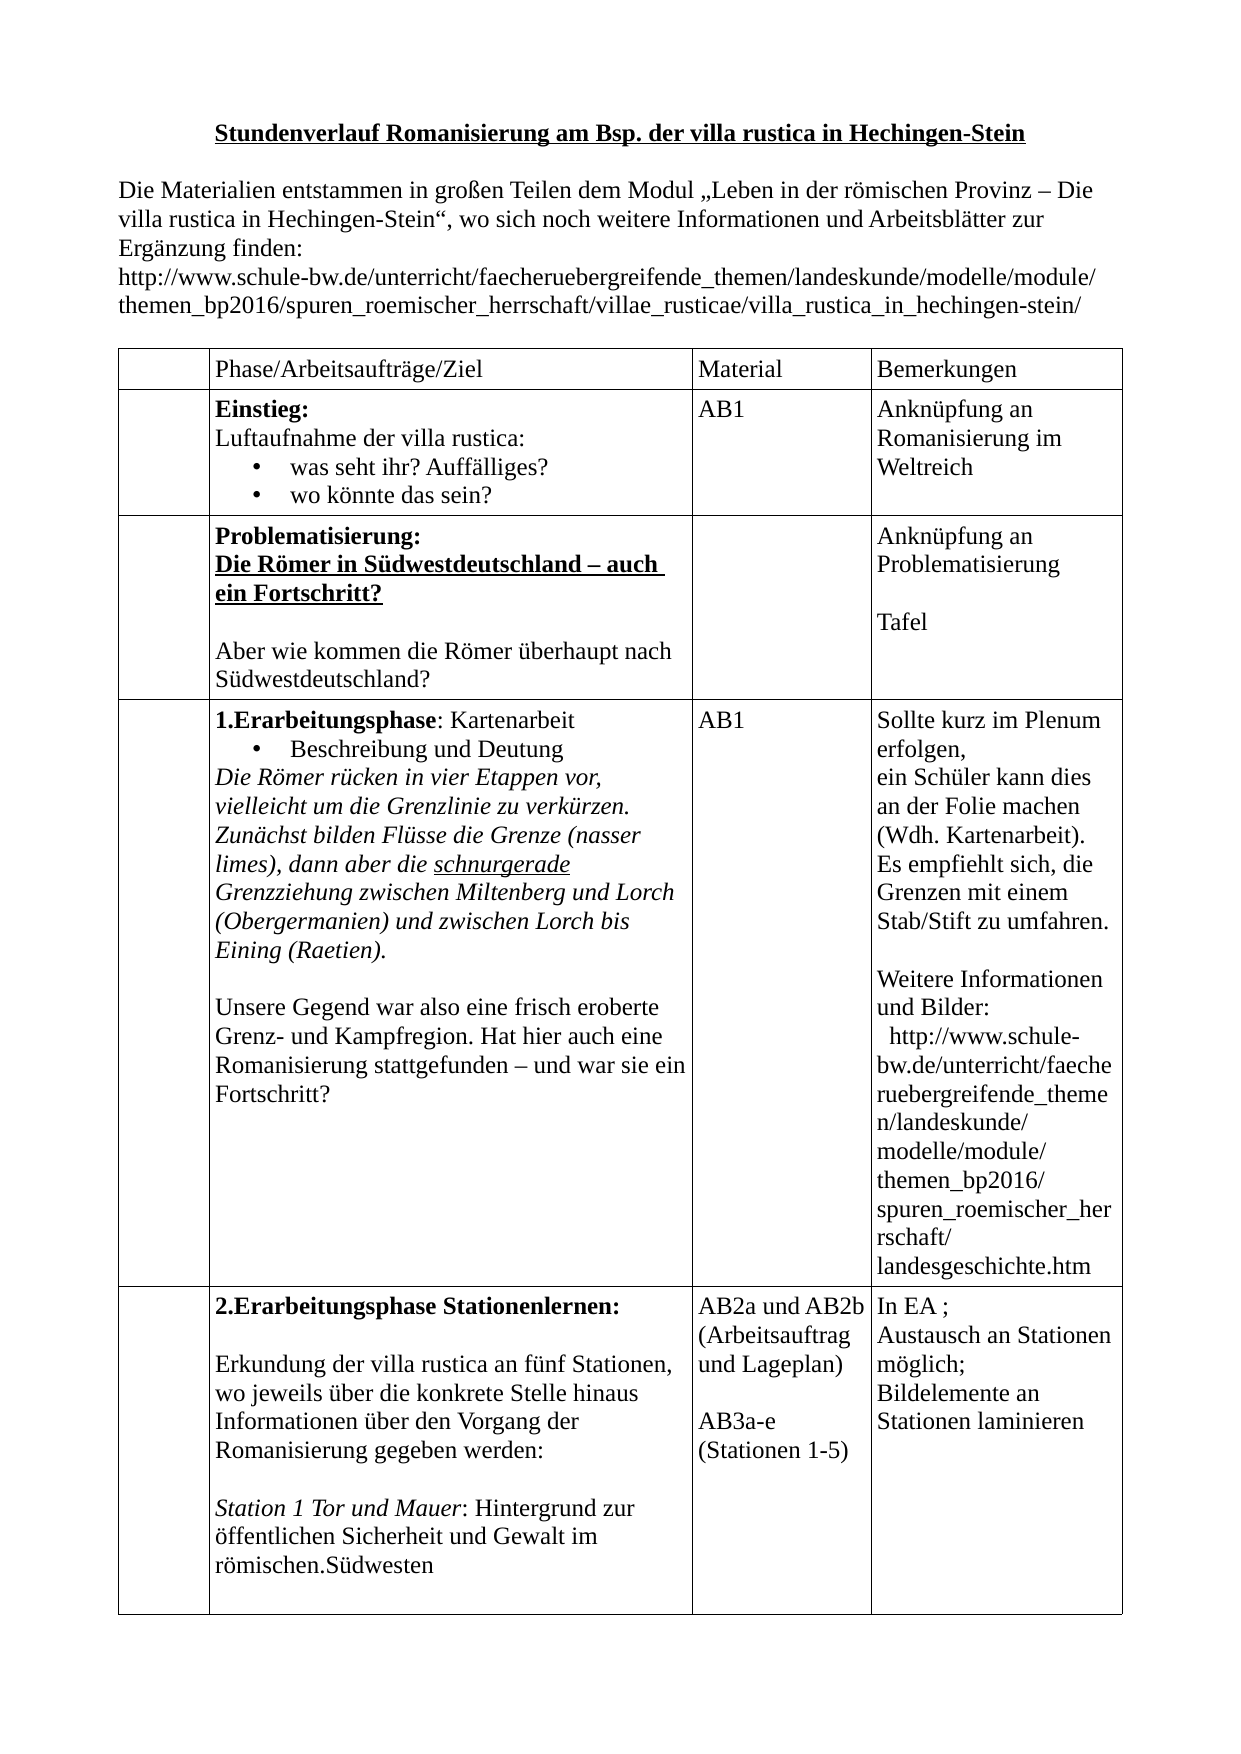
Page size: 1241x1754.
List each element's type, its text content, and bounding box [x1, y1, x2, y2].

table_cell AB2a und AB2b (Arbeitsauftrag und Lageplan) AB3a-e (Stationen 1-5) [693, 1287, 871, 1613]
table_cell Problematisierung: Die Römer in Südwestdeutschland – auch ein Fortschritt? Aber wie kommen die Römer überhaupt nach Südwestdeutschland? [210, 516, 692, 699]
table_cell [693, 516, 871, 699]
table_cell [119, 700, 209, 1286]
table_cell Anknüpfung an Romanisierung im Weltreich [872, 390, 1122, 515]
text Stundenverlauf Romanisierung am Bsp. der villa rustica in Hechingen-Stein [118, 118, 1122, 147]
table_cell Anknüpfung an Problematisierung Tafel [872, 516, 1122, 699]
table_cell Einstieg: Luftaufnahme der villa rustica: was seht ihr? Auffälliges? wo könnte das sein? [210, 390, 692, 515]
table_cell 1.Erarbeitungsphase: Kartenarbeit Beschreibung und Deutung Die Römer rücken in vier Etappen vor, vielleicht um die Grenzlinie zu verkürzen. Zunächst bilden Flüsse die Grenze (nasser limes), dann aber die schnurgerade Grenzziehung zwischen Miltenberg und Lorch (Obergermanien) und zwischen Lorch bis Eining (Raetien). Unsere Gegend war also eine frisch eroberte Grenz- und Kampfregion. Hat hier auch eine Romanisierung stattgefunden – und war sie ein Fortschritt? [210, 700, 692, 1286]
table_header Material [693, 349, 871, 388]
table_cell AB1 [693, 390, 871, 515]
table_cell [119, 1287, 209, 1613]
table_cell Sollte kurz im Plenum erfolgen, ein Schüler kann dies an der Folie machen (Wdh. Kartenarbeit). Es empfiehlt sich, die Grenzen mit einem Stab/Stift zu umfahren. Weitere Informationen und Bilder: http://www.schule-bw.de/unterricht/faecheruebergreifende_themen/landeskunde/modelle/module/themen_bp2016/spuren_roemischer_herrschaft/landesgeschichte.htm [872, 700, 1122, 1286]
table_cell 2.Erarbeitungsphase Stationenlernen: Erkundung der villa rustica an fünf Stationen, wo jeweils über die konkrete Stelle hinaus Informationen über den Vorgang der Romanisierung gegeben werden: Station 1 Tor und Mauer: Hintergrund zur öffentlichen Sicherheit und Gewalt im römischen.Südwesten [210, 1287, 692, 1613]
table_cell AB1 [693, 700, 871, 1286]
text Die Materialien entstammen in großen Teilen dem Modul „Leben in der römischen Provinz – Die villa rustica in Hechingen-Stein“, wo sich noch weitere Informationen und Arbeitsblätter zur Ergänzung finden: http://www.schule-bw.de/unterricht/faecheruebergreifende_themen/landeskunde/modelle/module/themen_bp2016/spuren_roemischer_herrschaft/villae_rusticae/villa_rustica_in_hechingen-stein/ [118, 176, 1122, 319]
table_header [119, 349, 209, 388]
table_header Phase/Arbeitsaufträge/Ziel [210, 349, 692, 388]
table_cell [119, 516, 209, 699]
table_cell [119, 390, 209, 515]
table_header Bemerkungen [872, 349, 1122, 388]
table_cell In EA ; Austausch an Stationen möglich; Bildelemente an Stationen laminieren [872, 1287, 1122, 1613]
